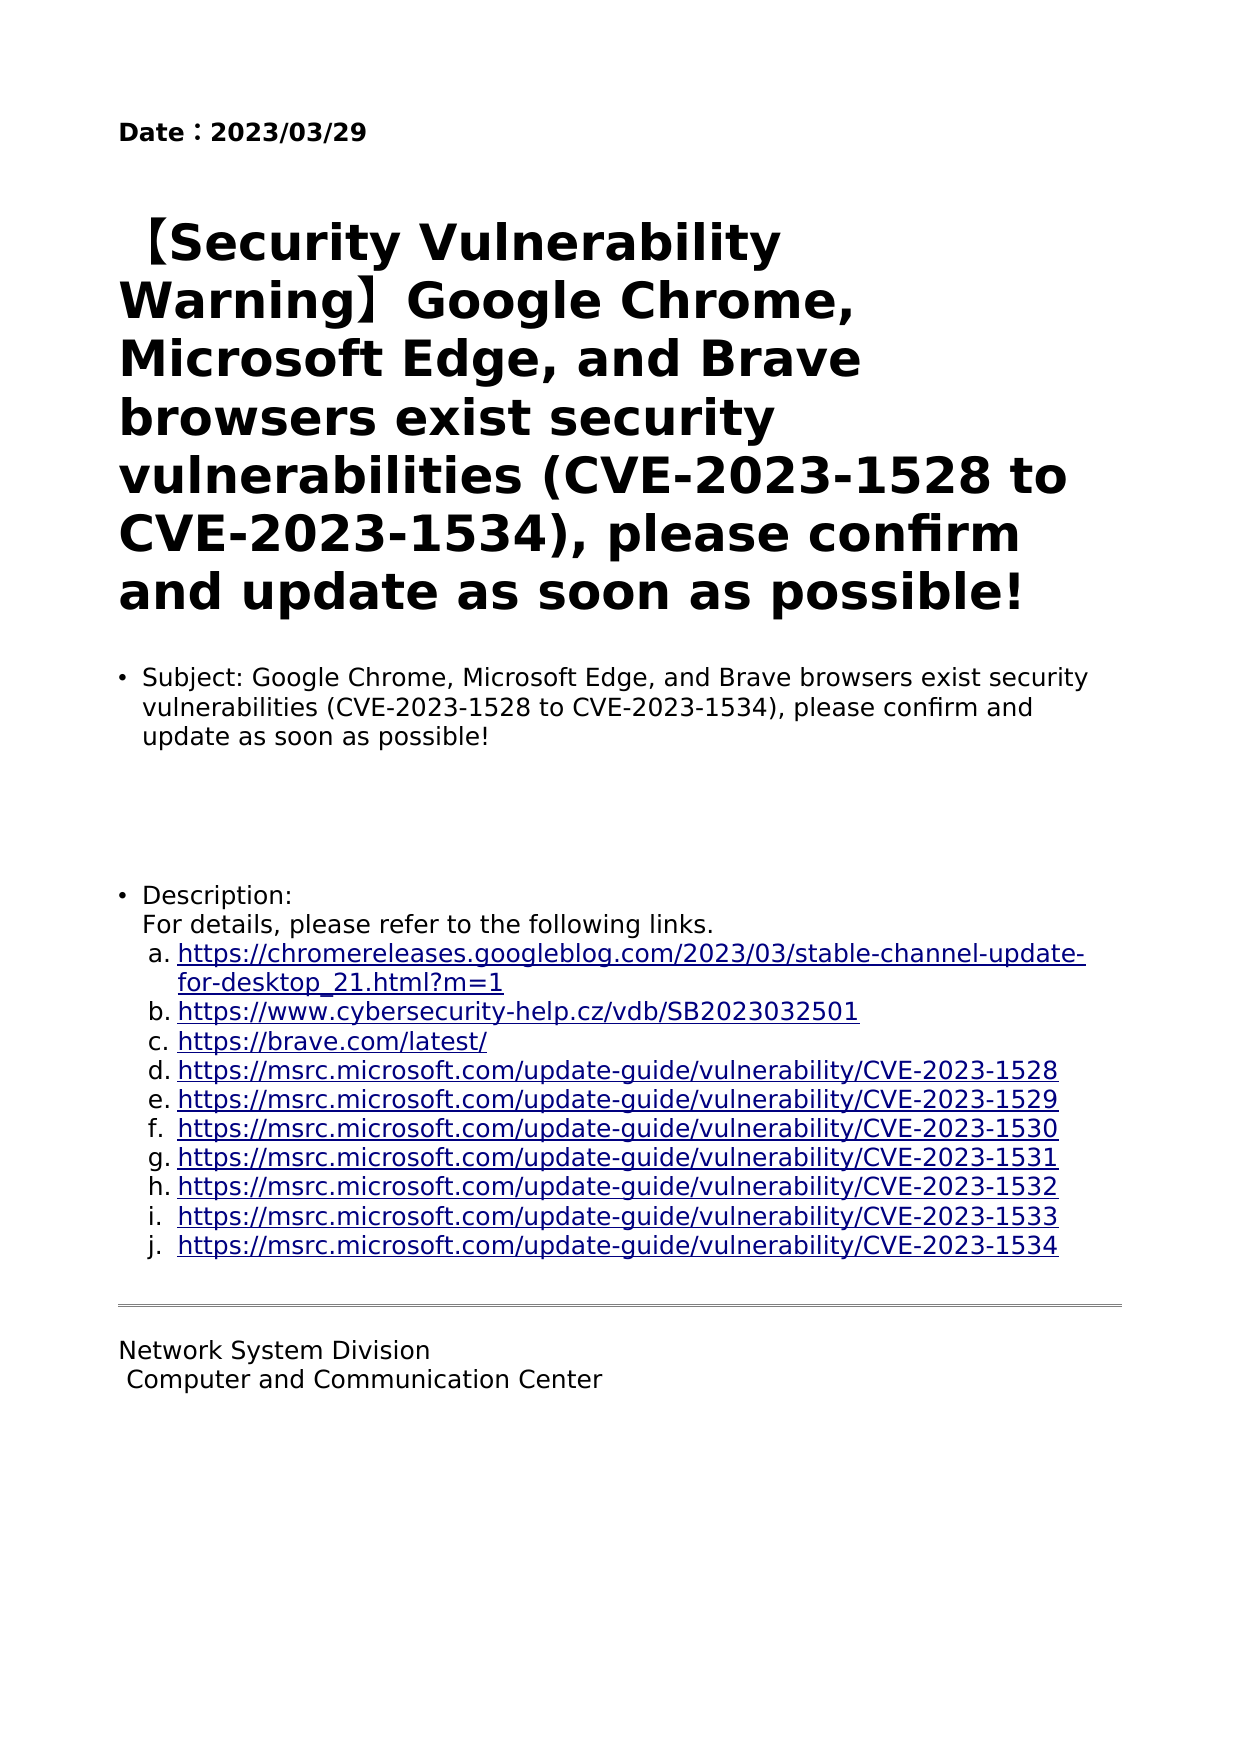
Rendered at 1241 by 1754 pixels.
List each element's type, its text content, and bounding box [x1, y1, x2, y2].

list https://msrc.microsoft.com/update-guide/vulnerability/CVE-2023-1528 [148, 1056, 1122, 1085]
text Date：2023/03/29 [118, 118, 1122, 176]
list https://www.cybersecurity-help.cz/vdb/SB2023032501 [148, 997, 1122, 1027]
list Subject: Google Chrome, Microsoft Edge, and Brave browsers exist security vulnerabilities (CVE-2023-1528 to CVE-2023-1534), please confirm and update as soon as possible! [118, 663, 1122, 751]
text Network System Division Computer and Communication Center [118, 1336, 1122, 1394]
list https://chromereleases.googleblog.com/2023/03/stable-channel-update-for-desktop_21.html?m=1 [148, 939, 1122, 997]
list https://msrc.microsoft.com/update-guide/vulnerability/CVE-2023-1529 [148, 1085, 1122, 1114]
list https://msrc.microsoft.com/update-guide/vulnerability/CVE-2023-1533 [148, 1202, 1122, 1231]
list Description: For details, please refer to the following links. [118, 881, 1122, 939]
list https://msrc.microsoft.com/update-guide/vulnerability/CVE-2023-1534 [148, 1231, 1122, 1260]
list https://msrc.microsoft.com/update-guide/vulnerability/CVE-2023-1531 [148, 1143, 1122, 1172]
list https://msrc.microsoft.com/update-guide/vulnerability/CVE-2023-1532 [148, 1172, 1122, 1202]
list https://msrc.microsoft.com/update-guide/vulnerability/CVE-2023-1530 [148, 1114, 1122, 1143]
list https://brave.com/latest/ [148, 1027, 1122, 1056]
subtitle 【Security Vulnerability Warning】Google Chrome, Microsoft Edge, and Brave browsers exist security vulnerabilities (CVE-2023-1528 to CVE-2023-1534), please confirm and update as soon as possible! [118, 214, 1122, 622]
